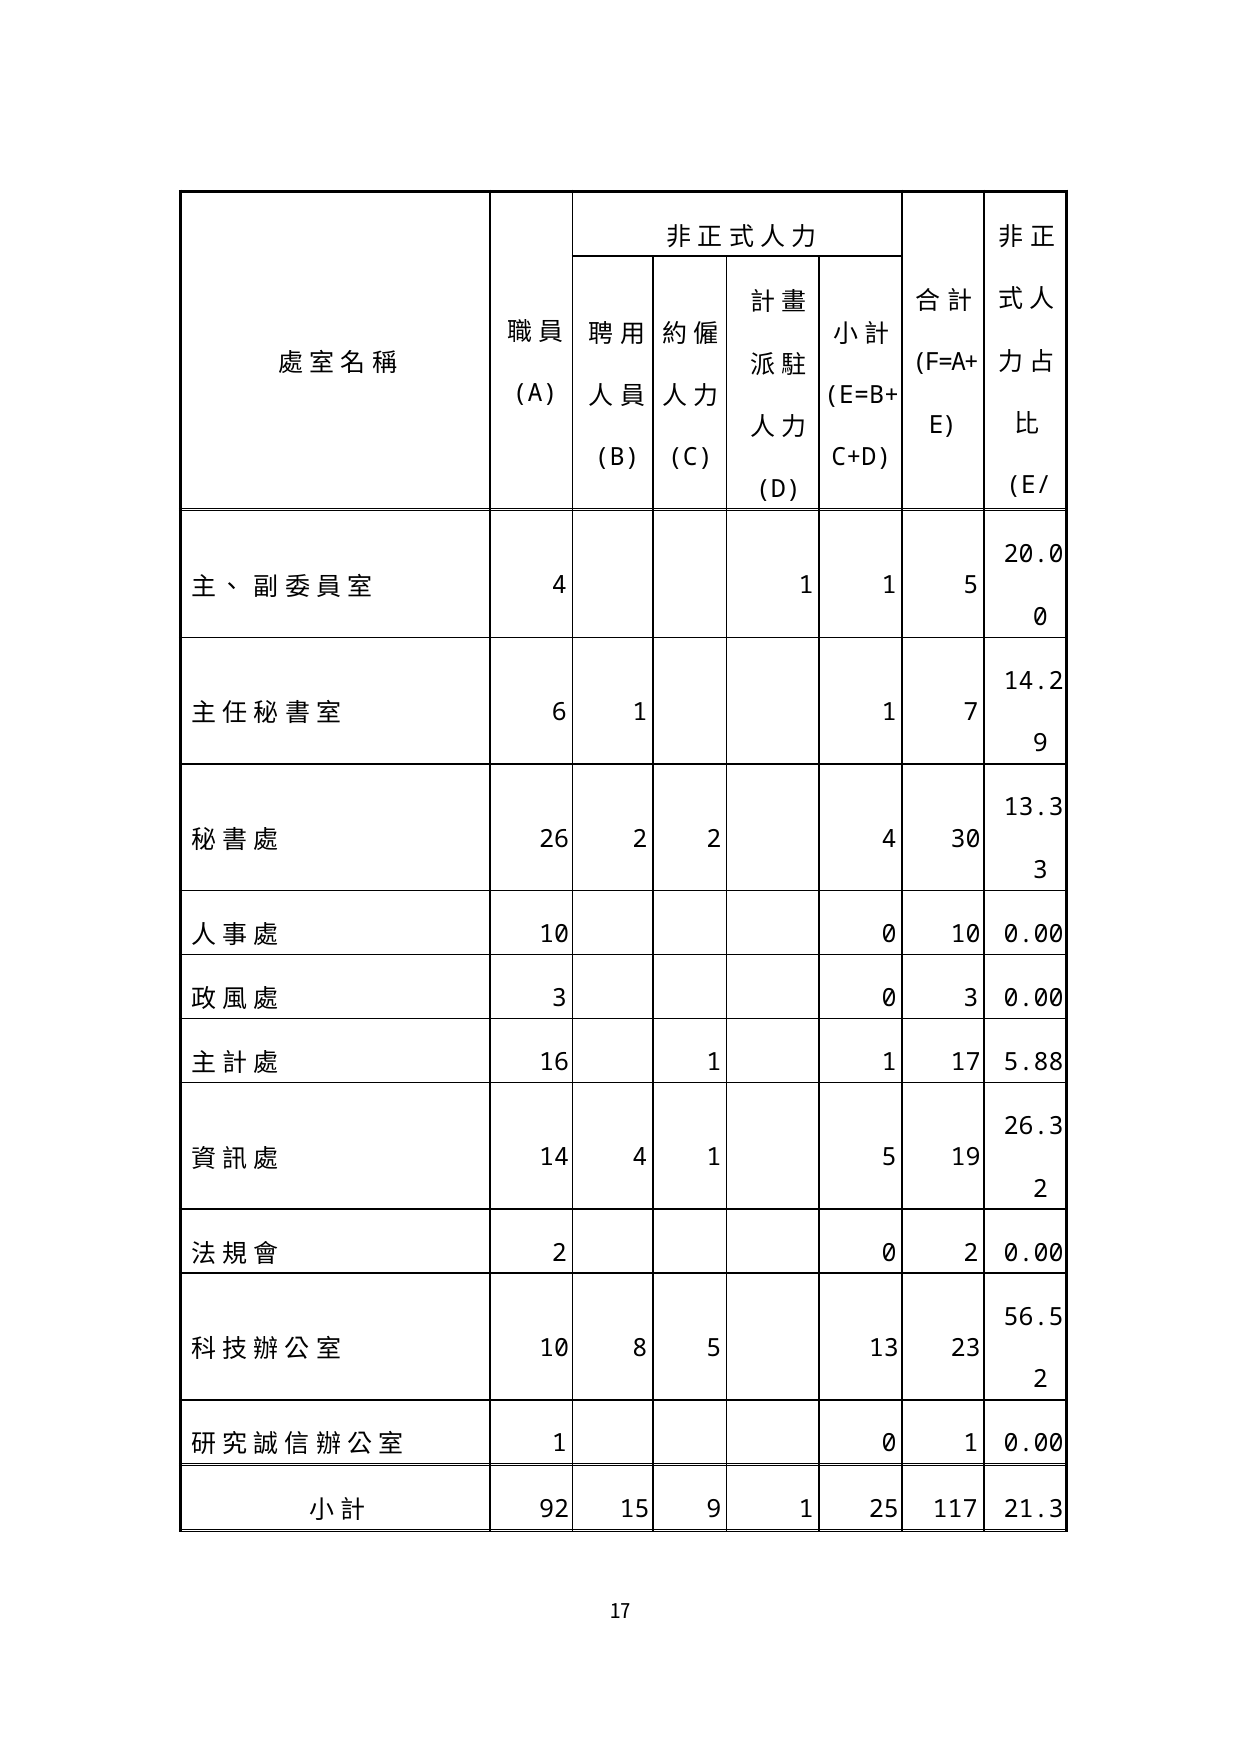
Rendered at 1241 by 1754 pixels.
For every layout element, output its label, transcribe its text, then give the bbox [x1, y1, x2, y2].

table_cell 3 [903, 955, 983, 1018]
table_cell 0 [820, 891, 901, 953]
table_cell 1 [573, 638, 652, 763]
table_cell [654, 955, 726, 1018]
table_cell 1 [727, 1466, 818, 1528]
table_cell 5 [820, 1083, 901, 1208]
table_cell 計畫派駐人力(D) [727, 257, 818, 508]
table_cell 10 [491, 1274, 572, 1399]
table_cell [654, 1210, 726, 1272]
table_cell 5.88 [985, 1019, 1065, 1082]
table_header 職員(A) [491, 193, 572, 508]
table_cell 117 [903, 1466, 983, 1528]
table_header 非正式人力占比(E/F) [985, 193, 1065, 508]
table_header 處室名稱 [182, 193, 489, 508]
table_cell 2 [654, 765, 726, 889]
table_cell 1 [654, 1019, 726, 1082]
table_cell 7 [903, 638, 983, 763]
table_cell 17 [903, 1019, 983, 1082]
table_cell 13.33 [985, 765, 1065, 889]
table_cell 0.00 [985, 891, 1065, 953]
table_cell 1 [820, 638, 901, 763]
table_cell [573, 955, 652, 1018]
table_cell 9 [654, 1466, 726, 1528]
table_cell 1 [727, 511, 818, 636]
table_cell 秘書處 [182, 765, 489, 889]
table_cell 0.00 [985, 1210, 1065, 1272]
table_cell 3 [491, 955, 572, 1018]
table_cell [573, 1401, 652, 1463]
table_cell 4 [491, 511, 572, 636]
table_cell 小計 [182, 1466, 489, 1528]
table_cell 1 [491, 1401, 572, 1463]
table_cell 主計處 [182, 1019, 489, 1082]
table_cell 13 [820, 1274, 901, 1399]
table_cell 15 [573, 1466, 652, 1528]
table_cell 92 [491, 1466, 572, 1528]
table_cell [654, 891, 726, 953]
table_cell 2 [573, 765, 652, 889]
table_header 非正式人力 [573, 193, 901, 255]
table_cell 0 [820, 1401, 901, 1463]
table_cell 科技辦公室 [182, 1274, 489, 1399]
table_cell [727, 765, 818, 889]
table_cell [727, 638, 818, 763]
table_cell 政風處 [182, 955, 489, 1018]
table_header 合計(F=A+E) [903, 193, 983, 508]
table_cell [573, 891, 652, 953]
table_cell [654, 511, 726, 636]
table_cell 30 [903, 765, 983, 889]
table_cell 21.37 [985, 1466, 1065, 1528]
table_cell 人事處 [182, 891, 489, 953]
table_cell 1 [903, 1401, 983, 1463]
table_cell 1 [654, 1083, 726, 1208]
table_cell [727, 1274, 818, 1399]
table_cell 10 [491, 891, 572, 953]
table_cell 聘用人員(B) [573, 257, 652, 508]
table_cell 14.29 [985, 638, 1065, 763]
table_cell 10 [903, 891, 983, 953]
table_cell 25 [820, 1466, 901, 1528]
table_cell 14 [491, 1083, 572, 1208]
table_cell [727, 1210, 818, 1272]
table_cell 2 [903, 1210, 983, 1272]
table_cell 0.00 [985, 1401, 1065, 1463]
table_cell [654, 1401, 726, 1463]
table_cell 小計(E=B+C+D) [820, 257, 901, 508]
table_cell 約僱人力(C) [654, 257, 726, 508]
table_cell 2 [491, 1210, 572, 1272]
table_cell 8 [573, 1274, 652, 1399]
table_cell 主、副委員室 [182, 511, 489, 636]
table_cell 5 [903, 511, 983, 636]
table_cell 4 [820, 765, 901, 889]
table_cell [727, 1401, 818, 1463]
table_cell 4 [573, 1083, 652, 1208]
table_cell 1 [820, 1019, 901, 1082]
table_cell 5 [654, 1274, 726, 1399]
table_cell 0.00 [985, 955, 1065, 1018]
table_cell 1 [820, 511, 901, 636]
table_cell [727, 891, 818, 953]
table_cell [727, 1083, 818, 1208]
table_cell 主任秘書室 [182, 638, 489, 763]
table_cell [727, 955, 818, 1018]
table_cell 0 [820, 1210, 901, 1272]
table_cell 16 [491, 1019, 572, 1082]
table_cell 法規會 [182, 1210, 489, 1272]
table_cell 20.00 [985, 511, 1065, 636]
table_cell 資訊處 [182, 1083, 489, 1208]
table_cell [573, 1019, 652, 1082]
table_cell 26.32 [985, 1083, 1065, 1208]
table_cell [654, 638, 726, 763]
table_cell 研究誠信辦公室 [182, 1401, 489, 1463]
table_cell 0 [820, 955, 901, 1018]
table_cell [573, 1210, 652, 1272]
table_cell [573, 511, 652, 636]
table_cell [727, 1019, 818, 1082]
table_cell 23 [903, 1274, 983, 1399]
table_cell 26 [491, 765, 572, 889]
table_cell 19 [903, 1083, 983, 1208]
table_cell 56.52 [985, 1274, 1065, 1399]
table_cell 6 [491, 638, 572, 763]
